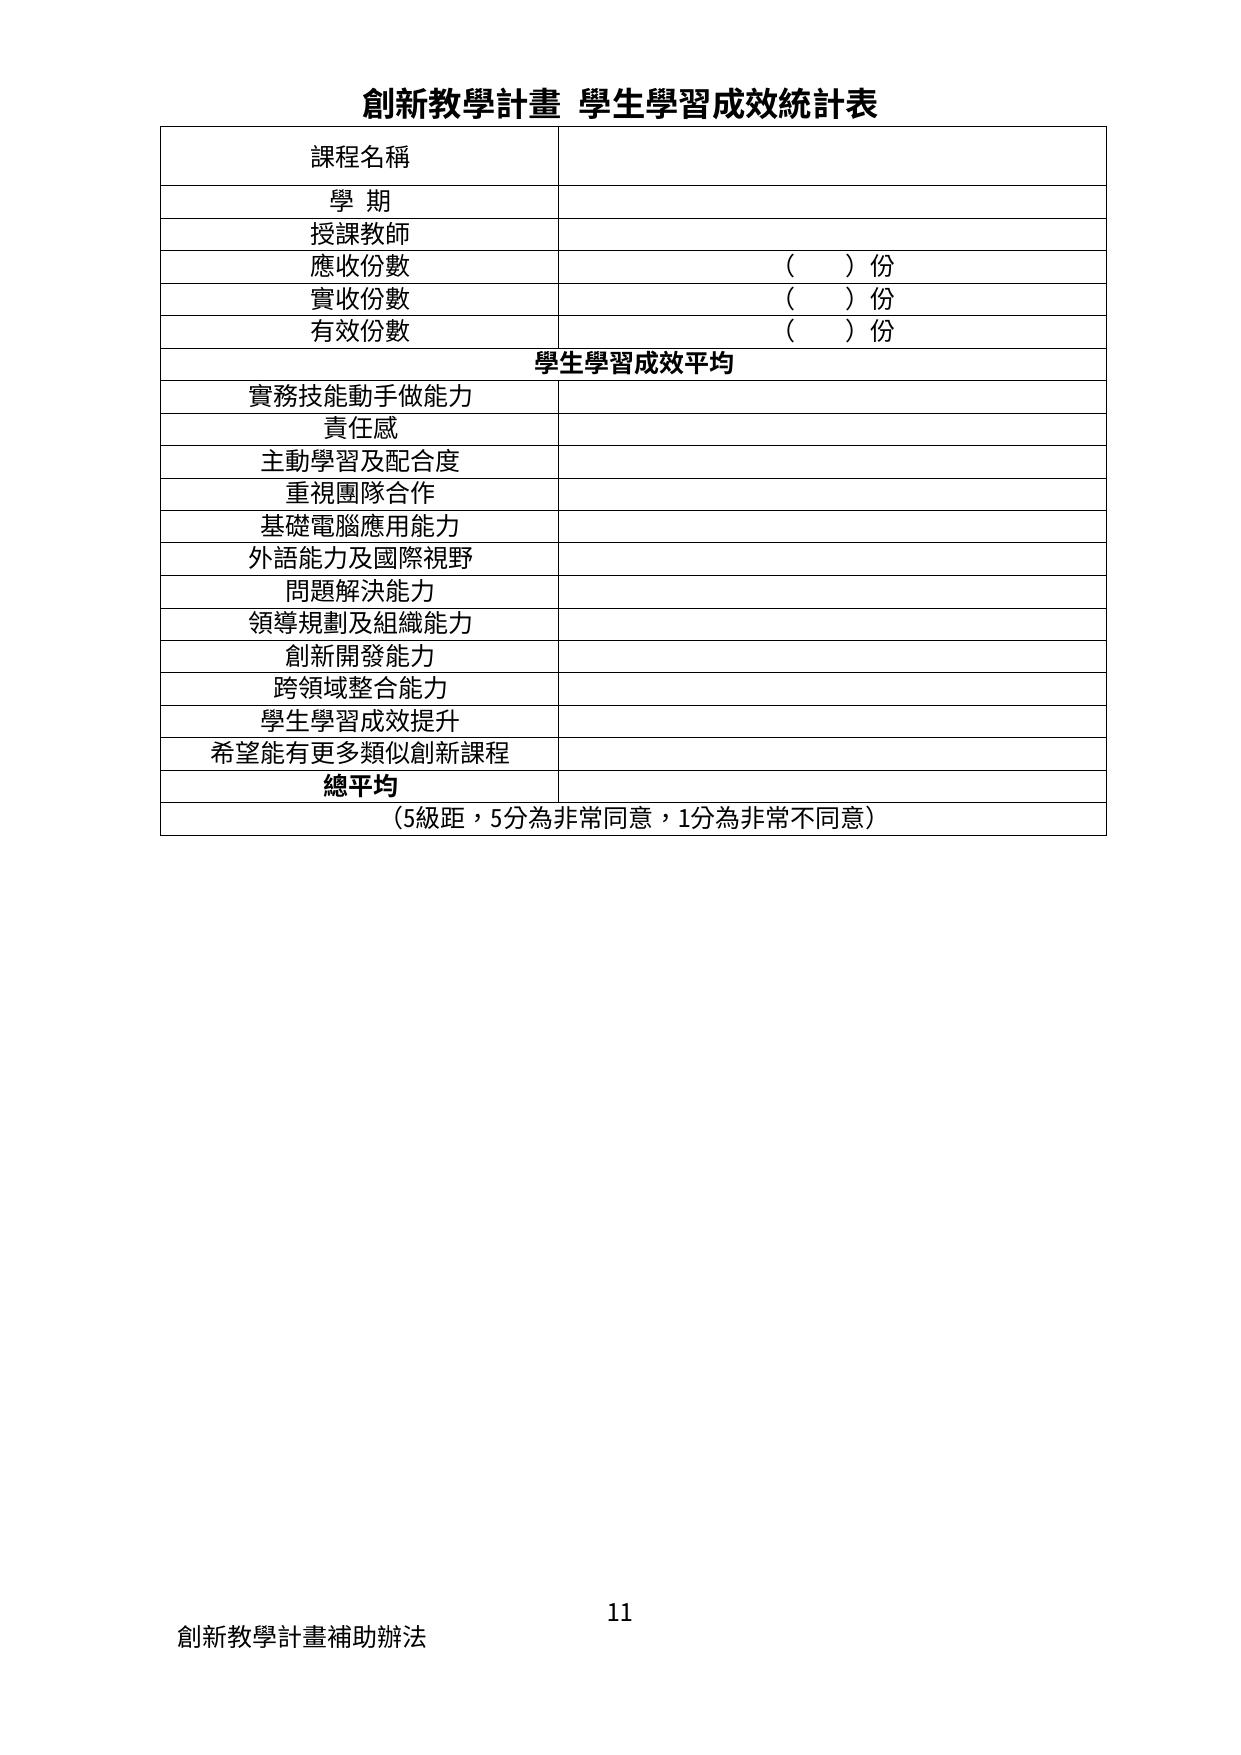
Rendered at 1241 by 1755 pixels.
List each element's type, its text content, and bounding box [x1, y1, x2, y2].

table_cell 實收份數 [161, 284, 558, 315]
table_cell [559, 381, 1106, 412]
table_cell [559, 706, 1106, 737]
table_cell 外語能力及國際視野 [161, 543, 558, 575]
table_cell 有效份數 [161, 316, 558, 348]
table_cell [559, 219, 1106, 250]
table_header 課程名稱 [161, 127, 558, 185]
table_cell [559, 738, 1106, 770]
table_cell [559, 609, 1106, 640]
table_cell [559, 543, 1106, 575]
table_cell 問題解決能力 [161, 576, 558, 607]
table_cell 重視團隊合作 [161, 479, 558, 510]
table_cell 學 期 [161, 186, 558, 218]
table_cell 學生學習成效提升 [161, 706, 558, 737]
table_cell 總平均 [161, 771, 558, 802]
table_cell 主動學習及配合度 [161, 446, 558, 477]
table_cell 實務技能動手做能力 [161, 381, 558, 412]
table_cell [559, 771, 1106, 802]
table_cell 希望能有更多類似創新課程 [161, 738, 558, 770]
table_cell （ ）份 [559, 251, 1106, 283]
table_cell [559, 414, 1106, 445]
table_cell [559, 479, 1106, 510]
table_cell 授課教師 [161, 219, 558, 250]
table_cell [559, 576, 1106, 607]
table_cell [559, 673, 1106, 705]
table_cell （ ）份 [559, 284, 1106, 315]
table_cell [559, 186, 1106, 218]
table_cell 基礎電腦應用能力 [161, 511, 558, 542]
table_header [559, 127, 1106, 185]
table_cell [559, 511, 1106, 542]
table_cell （ ）份 [559, 316, 1106, 348]
table_cell 跨領域整合能力 [161, 673, 558, 705]
subtitle 創新教學計畫 學生學習成效統計表 [148, 77, 1093, 126]
table_cell [559, 641, 1106, 672]
table_cell [559, 446, 1106, 477]
table_cell 責任感 [161, 414, 558, 445]
table_cell 領導規劃及組織能力 [161, 609, 558, 640]
table_cell （5級距，5分為非常同意，1分為非常不同意） [161, 803, 1106, 835]
table_cell 創新開發能力 [161, 641, 558, 672]
table_cell 學生學習成效平均 [161, 349, 1106, 380]
table_cell 應收份數 [161, 251, 558, 283]
